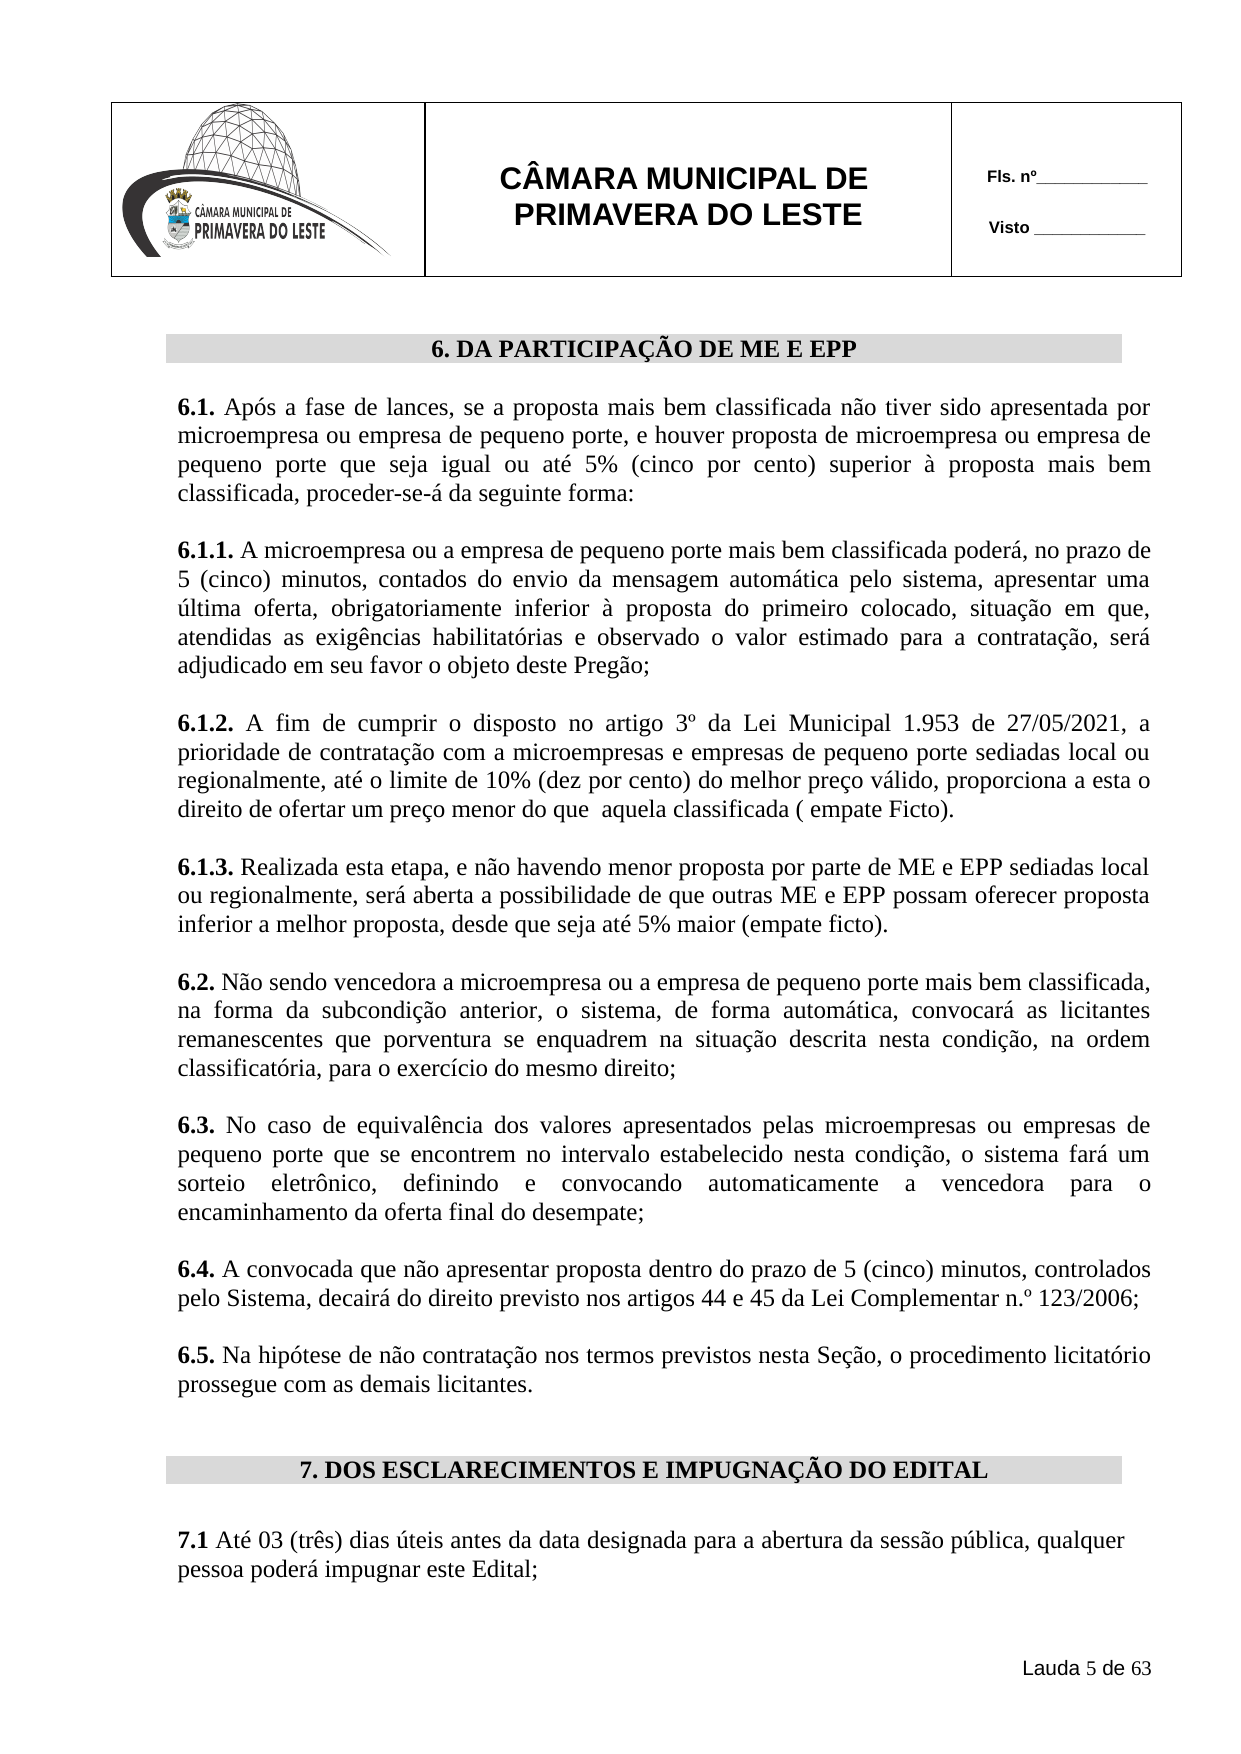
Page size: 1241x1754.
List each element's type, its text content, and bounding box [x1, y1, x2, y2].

text 6.5. Na hipótese de não contratação nos termos previstos nesta Seção, o procedimento licitatório prossegue com as demais licitantes. [177, 1341, 1152, 1398]
text 6.3. No caso de equivalência dos valores apresentados pelas microempresas ou empresas de pequeno porte que se encontrem no intervalo estabelecido nesta condição, o sistema fará um sorteio eletrônico, definindo e convocando automaticamente a vencedora para o encaminhamento da oferta final do desempate; [177, 1111, 1152, 1226]
table_header 6. DA PARTICIPAÇÃO DE ME E EPP [166, 334, 1122, 363]
text 6.2. Não sendo vencedora a microempresa ou a empresa de pequeno porte mais bem classificada, na forma da subcondição anterior, o sistema, de forma automática, convocará as licitantes remanescentes que porventura se enquadrem na situação descrita nesta condição, na ordem classificatória, para o exercício do mesmo direito; [177, 967, 1152, 1082]
text 6.1.1. A microempresa ou a empresa de pequeno porte mais bem classificada poderá, no prazo de 5 (cinco) minutos, contados do envio da mensagem automática pelo sistema, apresentar uma última oferta, obrigatoriamente inferior à proposta do primeiro colocado, situação em que, atendidas as exigências habilitatórias e observado o valor estimado para a contratação, será adjudicado em seu favor o objeto deste Pregão; [177, 536, 1152, 679]
picture [122, 103, 392, 257]
text 6.1.3. Realizada esta etapa, e não havendo menor proposta por parte de ME e EPP sediadas local ou regionalmente, será aberta a possibilidade de que outras ME e EPP possam oferecer proposta inferior a melhor proposta, desde que seja até 5% maior (empate ficto). [177, 852, 1152, 938]
table_header 7. DOS ESCLARECIMENTOS E IMPUGNAÇÃO DO EDITAL [166, 1456, 1122, 1484]
text 6.4. A convocada que não apresentar proposta dentro do prazo de 5 (cinco) minutos, controlados pelo Sistema, decairá do direito previsto nos artigos 44 e 45 da Lei Complementar n.º 123/2006; [177, 1254, 1152, 1312]
text 6.1. Após a fase de lances, se a proposta mais bem classificada não tiver sido apresentada por microempresa ou empresa de pequeno porte, e houver proposta de microempresa ou empresa de pequeno porte que seja igual ou até 5% (cinco por cento) superior à proposta mais bem classificada, proceder-se-á da seguinte forma: [177, 392, 1152, 507]
text 6.1.2. A fim de cumprir o disposto no artigo 3º da Lei Municipal 1.953 de 27/05/2021, a prioridade de contratação com a microempresas e empresas de pequeno porte sediadas local ou regionalmente, até o limite de 10% (dez por cento) do melhor preço válido, proporciona a esta o direito de ofertar um preço menor do que aquela classificada ( empate Ficto). [177, 708, 1152, 823]
text 7.1 Até 03 (três) dias úteis antes da data designada para a abertura da sessão pública, qualquer pessoa poderá impugnar este Edital; [177, 1526, 1127, 1583]
